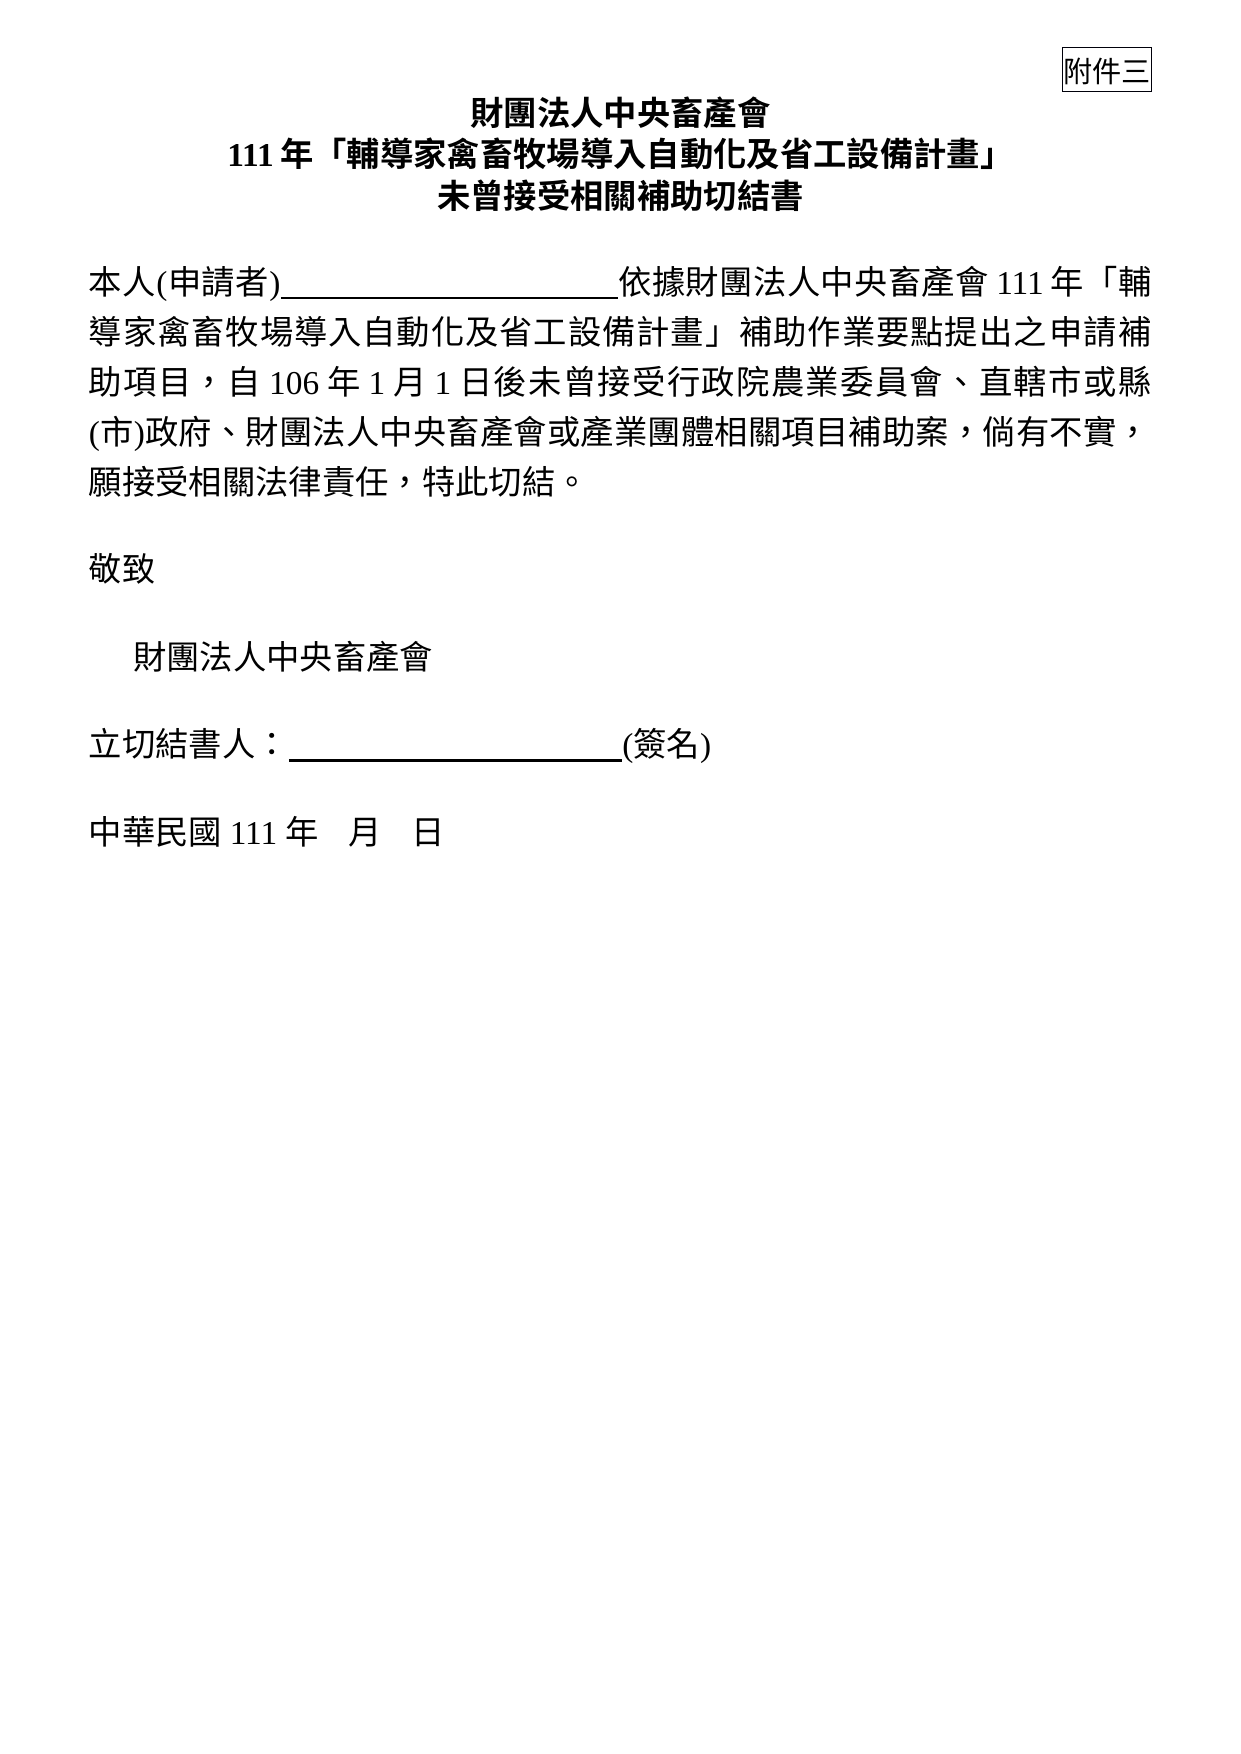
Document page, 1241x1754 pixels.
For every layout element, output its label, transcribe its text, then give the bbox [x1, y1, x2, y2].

text 中華民國 111 年 月 日 [89, 804, 1152, 854]
text 財團法人中央畜產會 [133, 629, 1152, 679]
text 敬致 [89, 542, 1152, 592]
text 111年「輔導家禽畜牧場導入自動化及省工設備計畫」 [89, 133, 1152, 175]
text 未曾接受相關補助切結書 [89, 175, 1152, 217]
text 財團法人中央畜產會 [89, 92, 1152, 133]
text 立切結書人： (簽名) [89, 717, 1152, 767]
text 本人(申請者) 依據財團法人中央畜產會111年「輔導家禽畜牧場導入自動化及省工設備計畫」補助作業要點提出之申請補助項目，自106年1月1日後未曾接受行政院農業委員會、直轄市或縣(市)政府、財團法人中央畜產會或產業團體相關項目補助案，倘有不實，願接受相關法律責任，特此切結。 [89, 254, 1152, 504]
